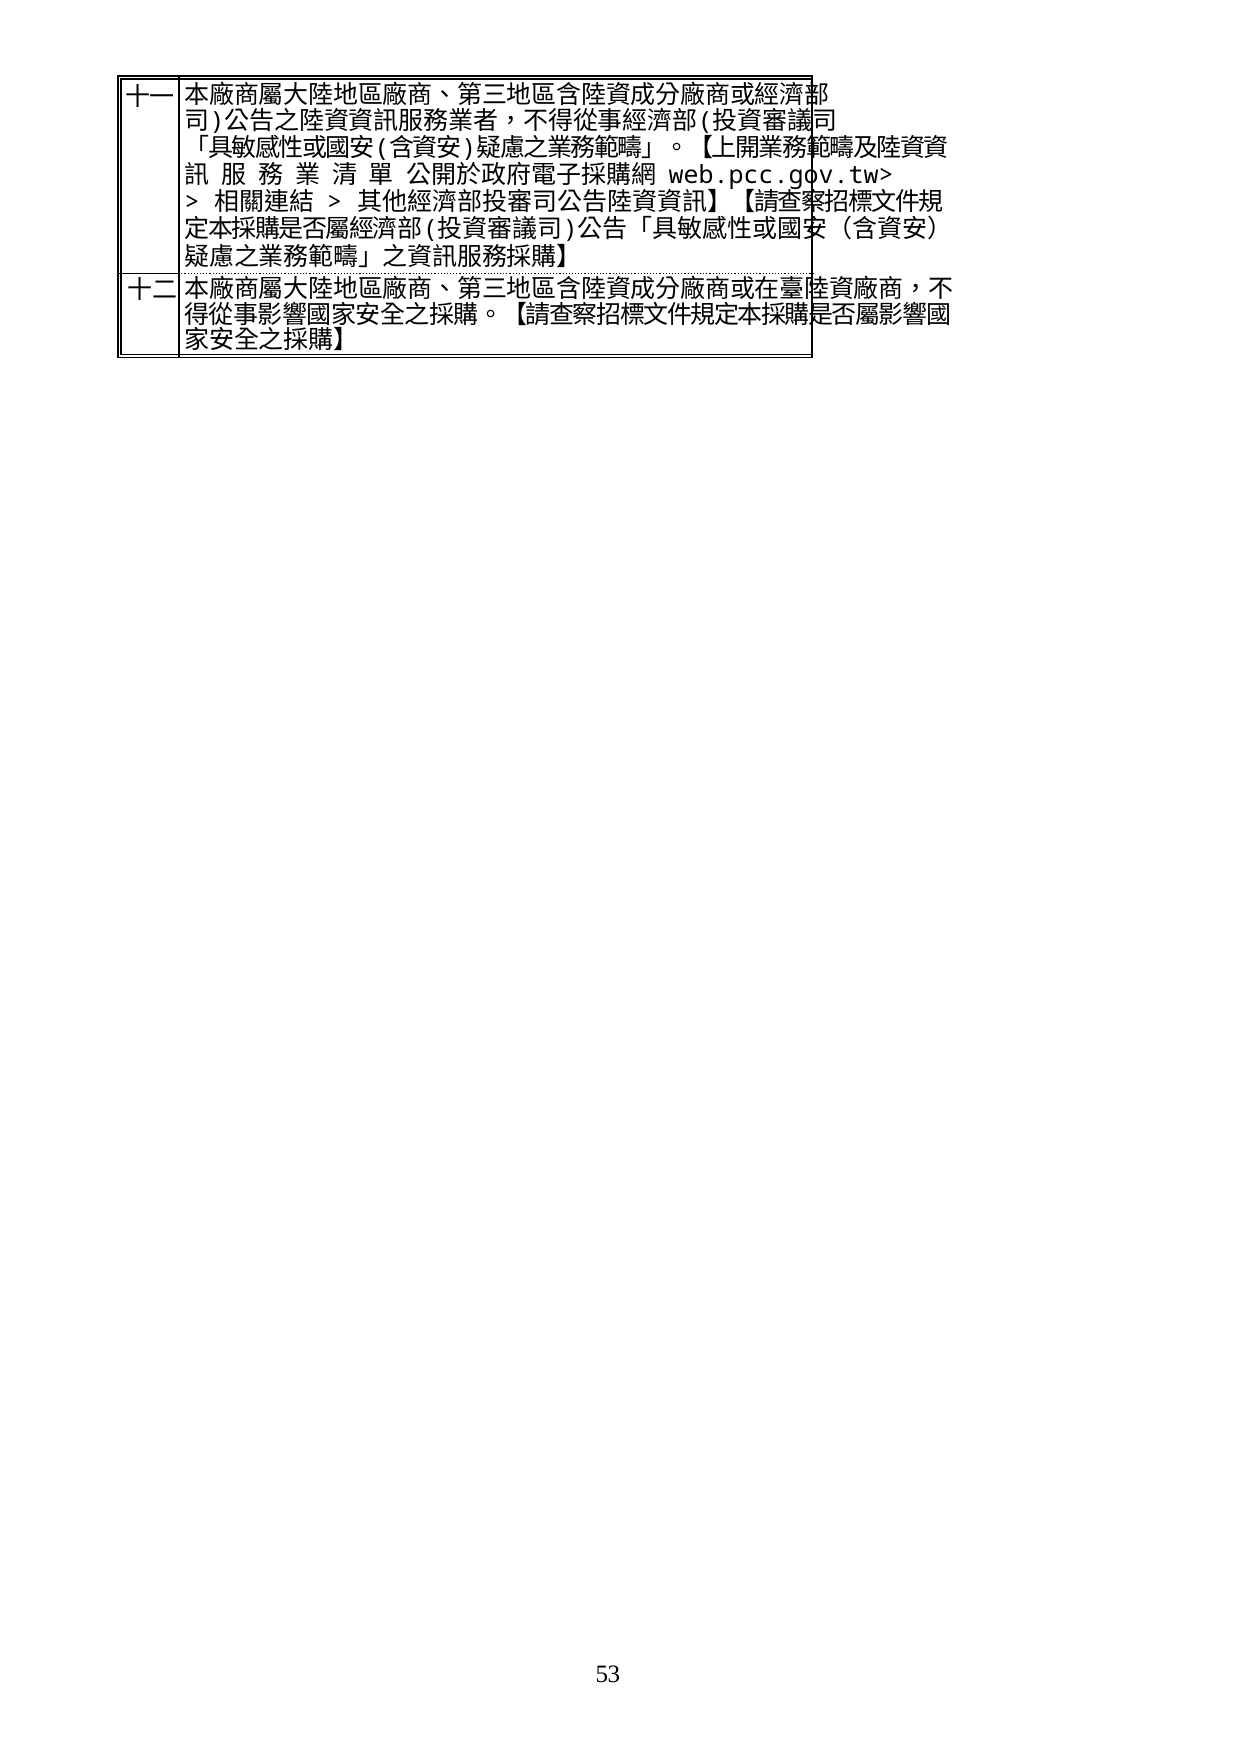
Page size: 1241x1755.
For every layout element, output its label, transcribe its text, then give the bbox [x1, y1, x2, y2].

table_cell 十二 [122, 274, 178, 354]
table_header 本廠商屬大陸地區廠商、第三地區含陸資成分廠商或經濟部(投資審議司)公告之陸資資訊服務業者，不得從事經濟部(投資審議司)公告之「具敏感性或國安(含資安)疑慮之業務範疇」。【上開業務範疇及陸資資訊 服 務 業 清 單 公開於政府電子採購網 web.pcc.gov.tw> 首頁 > 相關連結 > 其他經濟部投審司公告陸資資訊】【請查察招標文件規定本採購是否屬經濟部(投資審議司)公告「具敏感性或國安（含資安）疑慮之業務範疇」之資訊服務採購】 [180, 80, 811, 272]
table_cell 本廠商屬大陸地區廠商、第三地區含陸資成分廠商或在臺陸資廠商，不得從事影響國家安全之採購。【請查察招標文件規定本採購是否屬影響國 家安全之採購】 [180, 273, 811, 354]
table_header 十一 [122, 80, 178, 272]
